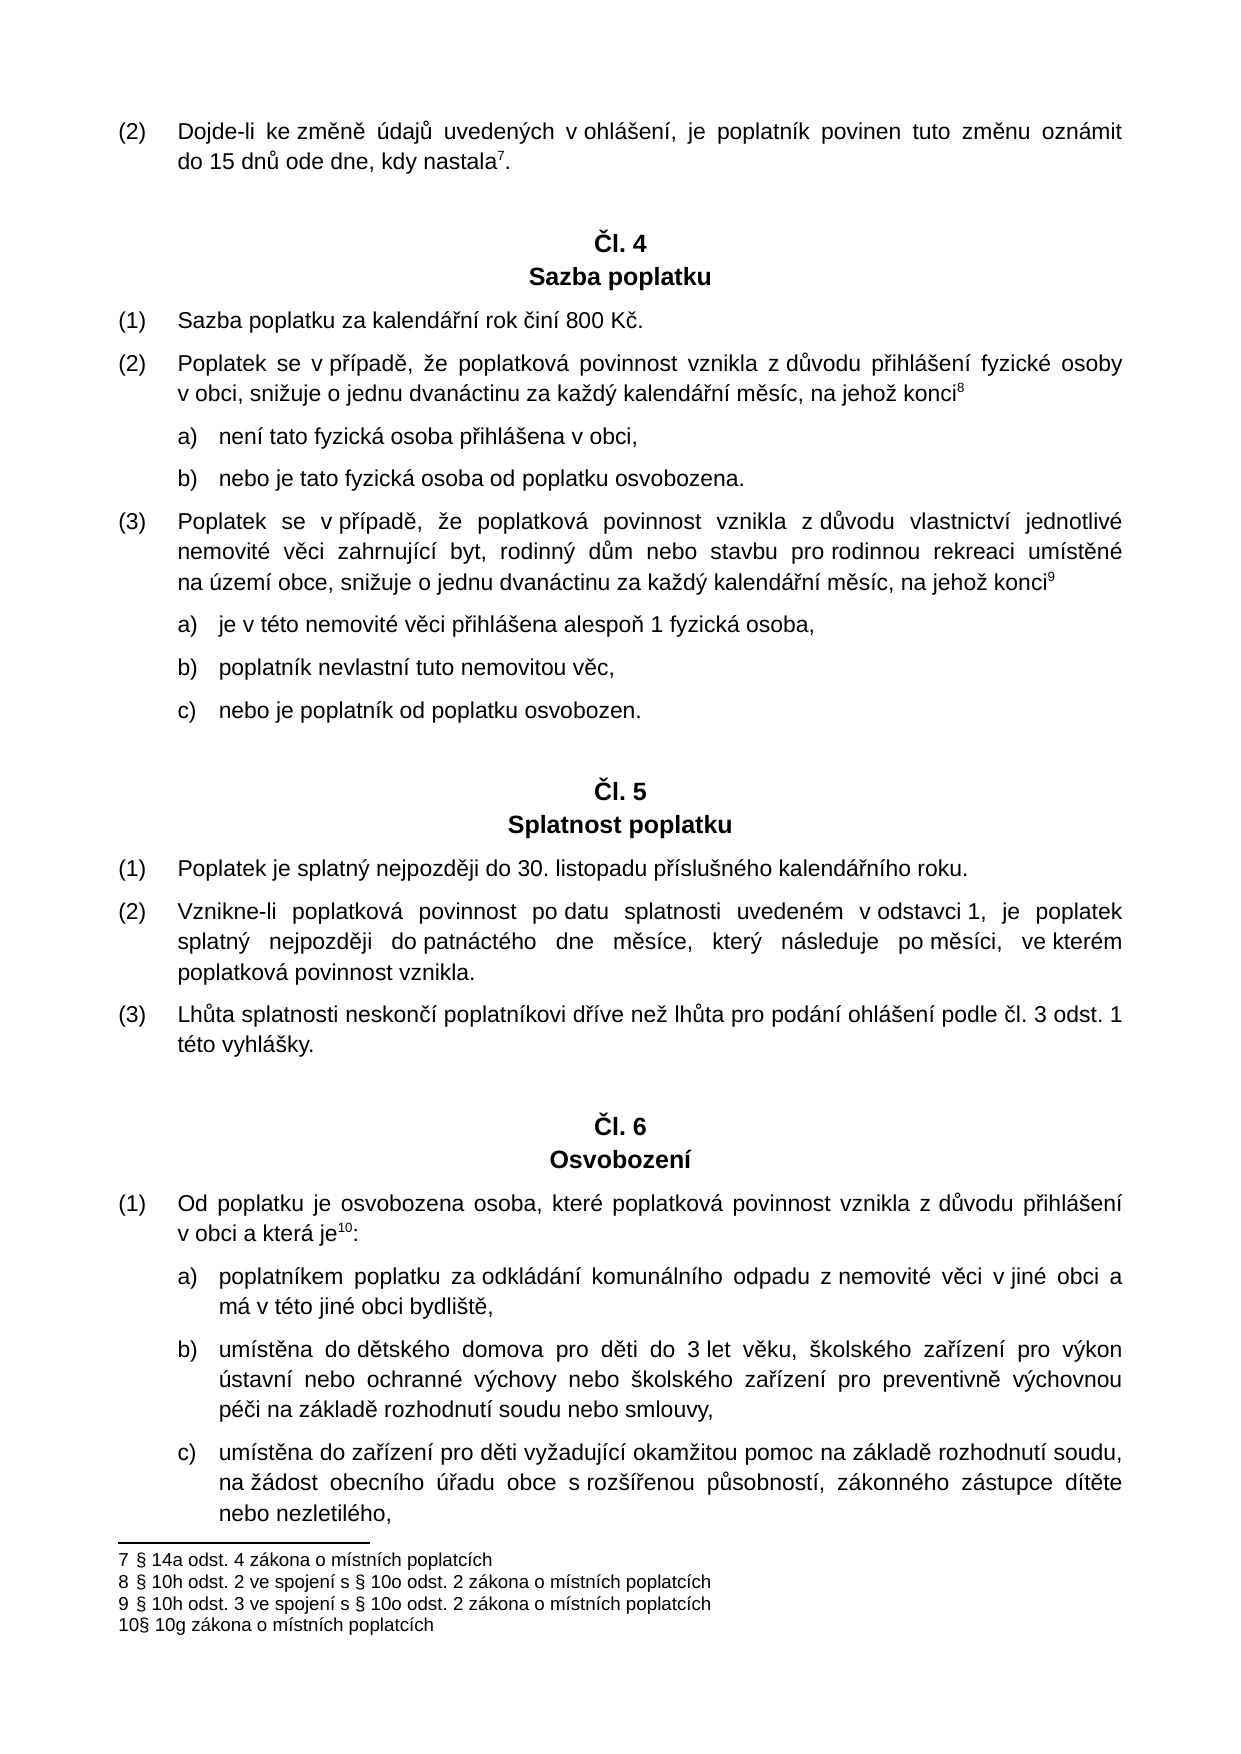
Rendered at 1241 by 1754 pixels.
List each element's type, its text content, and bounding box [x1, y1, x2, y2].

list poplatník nevlastní tuto nemovitou věc, [177, 654, 1122, 680]
list Lhůta splatnosti neskončí poplatníkovi dříve než lhůta pro podání ohlášení podle čl. 3 odst. 1 této vyhlášky. [118, 1001, 1122, 1058]
subtitle Čl. 6 Osvobození [118, 1112, 1122, 1173]
list Poplatek se v případě, že poplatková povinnost vznikla z důvodu vlastnictví jednotlivé nemovité věci zahrnující byt, rodinný dům nebo stavbu pro rodinnou rekreaci umístěné na území obce, snižuje o jednu dvanáctinu za každý kalendářní měsíc, na jehož konci [118, 508, 1122, 595]
list Dojde-li ke změně údajů uvedených v ohlášení, je poplatník povinen tuto změnu oznámit do 15 dnů ode dne, kdy nastala. [118, 118, 1122, 175]
list Poplatek je splatný nejpozději do 30. listopadu příslušného kalendářního roku. [118, 855, 1122, 882]
list Vznikne-li poplatková povinnost po datu splatnosti uvedeném v odstavci 1, je poplatek splatný nejpozději do patnáctého dne měsíce, který následuje po měsíci, ve kterém poplatková povinnost vznikla. [118, 898, 1122, 985]
list nebo je poplatník od poplatku osvobozen. [177, 697, 1122, 723]
list umístěna do dětského domova pro děti do 3 let věku, školského zařízení pro výkon ústavní nebo ochranné výchovy nebo školského zařízení pro preventivně výchovnou péči na základě rozhodnutí soudu nebo smlouvy, [177, 1336, 1122, 1423]
list poplatníkem poplatku za odkládání komunálního odpadu z nemovité věci v jiné obci a má v této jiné obci bydliště, [177, 1263, 1122, 1320]
list není tato fyzická osoba přihlášena v obci, [177, 423, 1122, 449]
list § 10h odst. 2 ve spojení s § 10o odst. 2 zákona o místních poplatcích [118, 1571, 1122, 1592]
list § 10g zákona o místních poplatcích [118, 1614, 1122, 1635]
subtitle Čl. 5 Splatnost poplatku [118, 777, 1122, 839]
list je v této nemovité věci přihlášena alespoň 1 fyzická osoba, [177, 611, 1122, 638]
list § 10h odst. 3 ve spojení s § 10o odst. 2 zákona o místních poplatcích [118, 1592, 1122, 1614]
subtitle Čl. 4 Sazba poplatku [118, 228, 1122, 290]
list umístěna do zařízení pro děti vyžadující okamžitou pomoc na základě rozhodnutí soudu, na žádost obecního úřadu obce s rozšířenou působností, zákonného zástupce dítěte nebo nezletilého, [177, 1439, 1122, 1526]
list nebo je tato fyzická osoba od poplatku osvobozena. [177, 465, 1122, 492]
list Od poplatku je osvobozena osoba, které poplatková povinnost vznikla z důvodu přihlášení v obci a která je: [118, 1190, 1122, 1247]
list § 14a odst. 4 zákona o místních poplatcích [118, 1549, 1122, 1571]
list Sazba poplatku za kalendářní rok činí 800 Kč. [118, 307, 1122, 333]
list Poplatek se v případě, že poplatková povinnost vznikla z důvodu přihlášení fyzické osoby v obci, snižuje o jednu dvanáctinu za každý kalendářní měsíc, na jehož konci [118, 350, 1122, 406]
